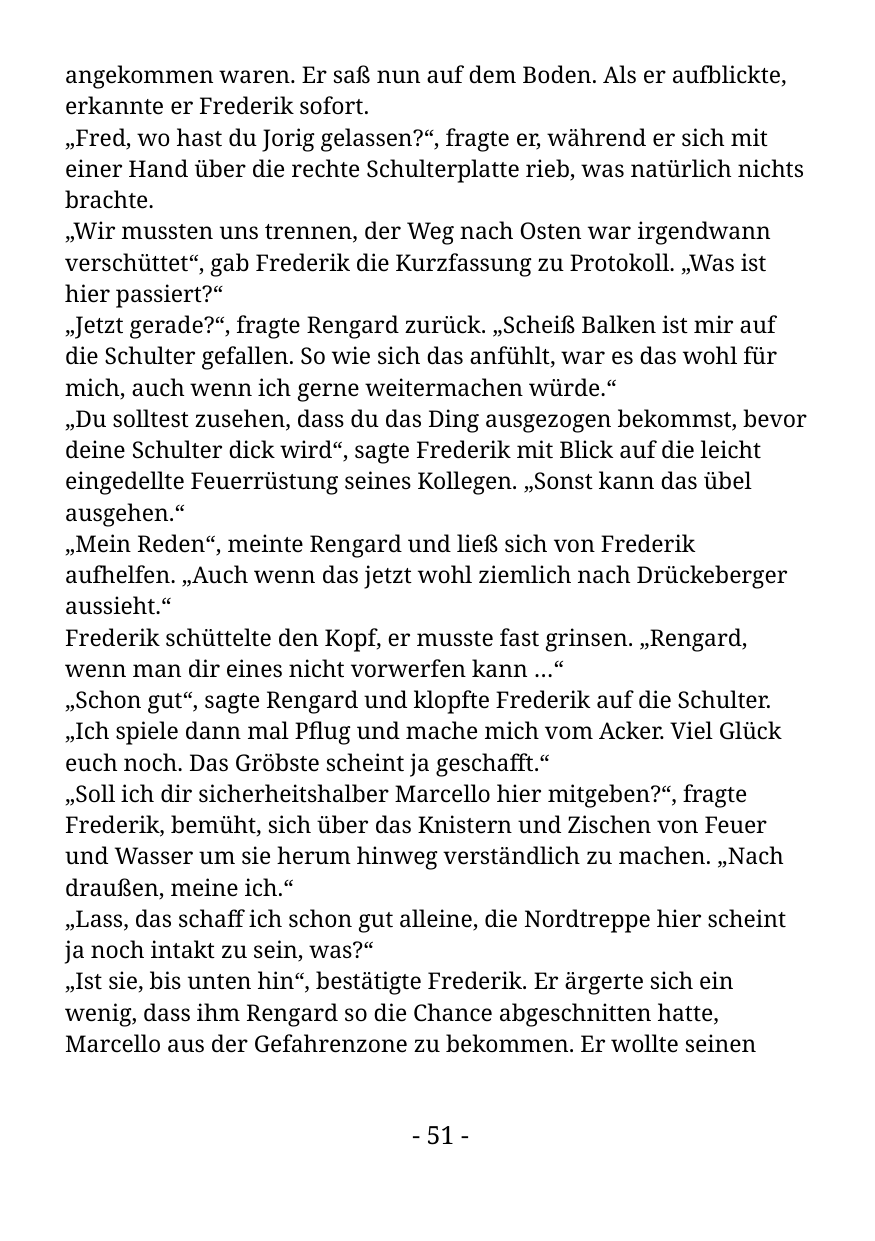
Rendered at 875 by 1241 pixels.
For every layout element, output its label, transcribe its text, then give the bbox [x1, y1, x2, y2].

text „Du solltest zusehen, dass du das Ding ausgezogen bekommst, bevor deine Schulter dick wird“, sagte Frederik mit Blick auf die leicht eingedellte Feuerrüstung seines Kollegen. „Sonst kann das übel ausgehen.“ [65, 403, 809, 528]
text „Fred, wo hast du Jorig gelassen?“, fragte er, während er sich mit einer Hand über die rechte Schulterplatte rieb, was natürlich nichts brachte. [65, 122, 809, 215]
text „Wir mussten uns trennen, der Weg nach Osten war irgendwann verschüttet“, gab Frederik die Kurzfassung zu Protokoll. „Was ist hier passiert?“ [65, 215, 809, 309]
text „Lass, das schaff ich schon gut alleine, die Nordtreppe hier scheint ja noch intakt zu sein, was?“ [65, 903, 809, 965]
text „Jetzt gerade?“, fragte Rengard zurück. „Scheiß Balken ist mir auf die Schulter gefallen. So wie sich das anfühlt, war es das wohl für mich, auch wenn ich gerne weitermachen würde.“ [65, 309, 809, 403]
text „Mein Reden“, meinte Rengard und ließ sich von Frederik aufhelfen. „Auch wenn das jetzt wohl ziemlich nach Drückeberger aussieht.“ [65, 528, 809, 622]
text „Ist sie, bis unten hin“, bestätigte Frederik. Er ärgerte sich ein wenig, dass ihm Rengard so die Chance abgeschnitten hatte, Marcello aus der Gefahrenzone zu bekommen. Er wollte seinen [65, 965, 809, 1059]
text Frederik schüttelte den Kopf, er musste fast grinsen. „Rengard, wenn man dir eines nicht vorwerfen kann …“ [65, 622, 809, 684]
text angekommen waren. Er saß nun auf dem Boden. Als er aufblickte, erkannte er Frederik sofort. [65, 59, 809, 122]
text „Schon gut“, sagte Rengard und klopfte Frederik auf die Schulter. „Ich spiele dann mal Pflug und mache mich vom Acker. Viel Glück euch noch. Das Gröbste scheint ja geschafft.“ [65, 684, 809, 778]
text „Soll ich dir sicherheitshalber Marcello hier mitgeben?“, fragte Frederik, bemüht, sich über das Knistern und Zischen von Feuer und Wasser um sie herum hinweg verständlich zu machen. „Nach draußen, meine ich.“ [65, 778, 809, 903]
